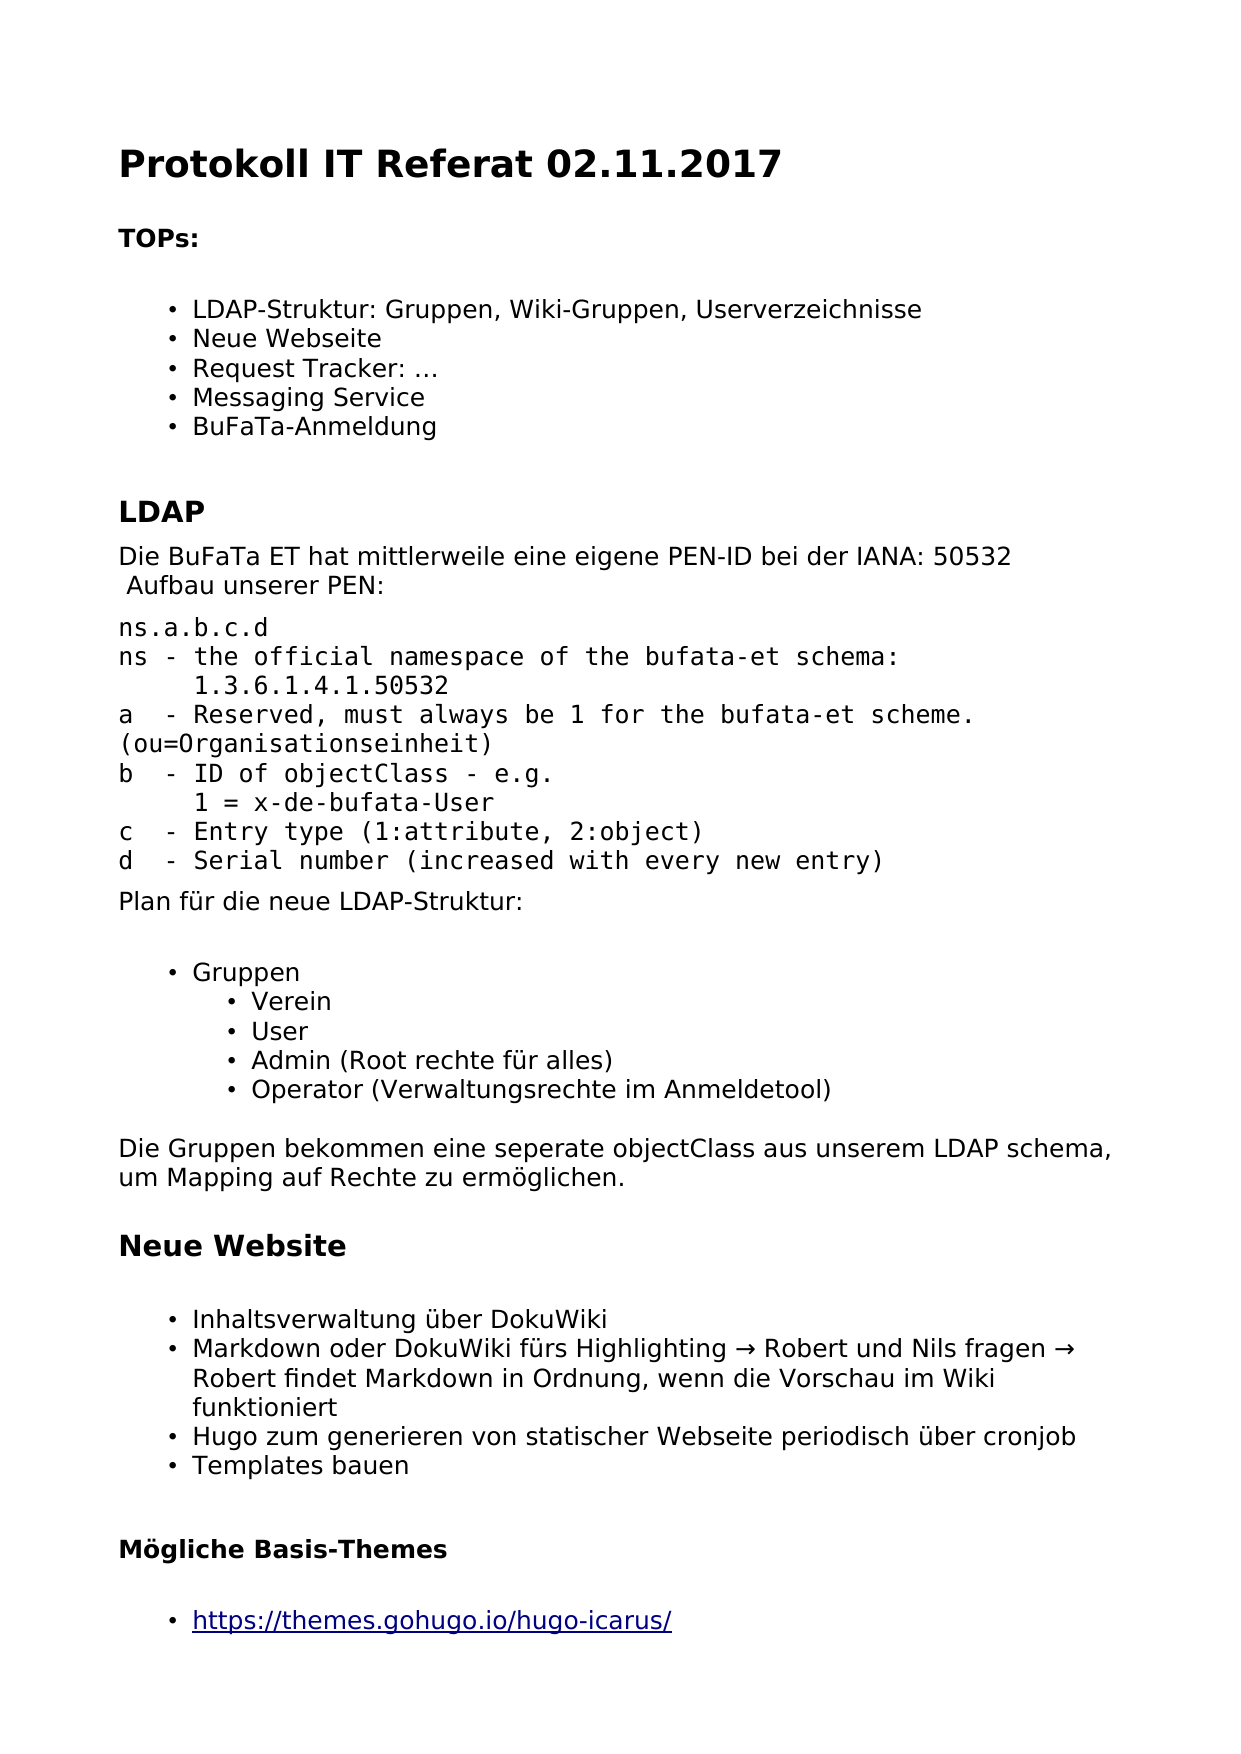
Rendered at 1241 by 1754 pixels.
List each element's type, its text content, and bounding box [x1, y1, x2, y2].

list Admin (Root rechte für alles) [236, 1046, 1122, 1075]
subtitle TOPs: [118, 224, 1122, 253]
list BuFaTa-Anmeldung [177, 412, 1122, 441]
list https://themes.gohugo.io/hugo-icarus/ [177, 1606, 1122, 1635]
text ns.a.b.c.d ns - the official namespace of the bufata-et schema: 1.3.6.1.4.1.50532 a - Reserved, must always be 1 for the bufata-et scheme. (ou=Organisationseinheit) b - ID of objectClass - e.g. 1 = x-de-bufata-User c - Entry type (1:attribute, 2:object) d - Serial number (increased with every new entry) [118, 613, 1122, 876]
list Markdown oder DokuWiki fürs Highlighting → Robert und Nils fragen → Robert findet Markdown in Ordnung, wenn die Vorschau im Wiki funktioniert [177, 1335, 1122, 1422]
list Messaging Service [177, 383, 1122, 412]
list Operator (Verwaltungsrechte im Anmeldetool) [236, 1075, 1122, 1104]
list User [236, 1017, 1122, 1046]
text Die BuFaTa ET hat mittlerweile eine eigene PEN-ID bei der IANA: 50532 Aufbau unserer PEN: [118, 542, 1122, 601]
subtitle LDAP [118, 496, 1122, 530]
subtitle Neue Website [118, 1229, 1122, 1263]
list Neue Webseite [177, 324, 1122, 354]
list Inhaltsverwaltung über DokuWiki [177, 1306, 1122, 1335]
list LDAP-Struktur: Gruppen, Wiki-Gruppen, Userverzeichnisse [177, 295, 1122, 324]
list Request Tracker: … [177, 354, 1122, 383]
text Plan für die neue LDAP-Struktur: [118, 887, 1122, 916]
subtitle Protokoll IT Referat 02.11.2017 [118, 143, 1122, 187]
list Templates bauen [177, 1451, 1122, 1481]
subtitle Mögliche Basis-Themes [118, 1535, 1122, 1564]
list Verein [236, 988, 1122, 1017]
list Hugo zum generieren von statischer Webseite periodisch über cronjob [177, 1422, 1122, 1451]
text Die Gruppen bekommen eine seperate objectClass aus unserem LDAP schema, um Mapping auf Rechte zu ermöglichen. [118, 1134, 1122, 1192]
list Gruppen [177, 958, 1122, 988]
